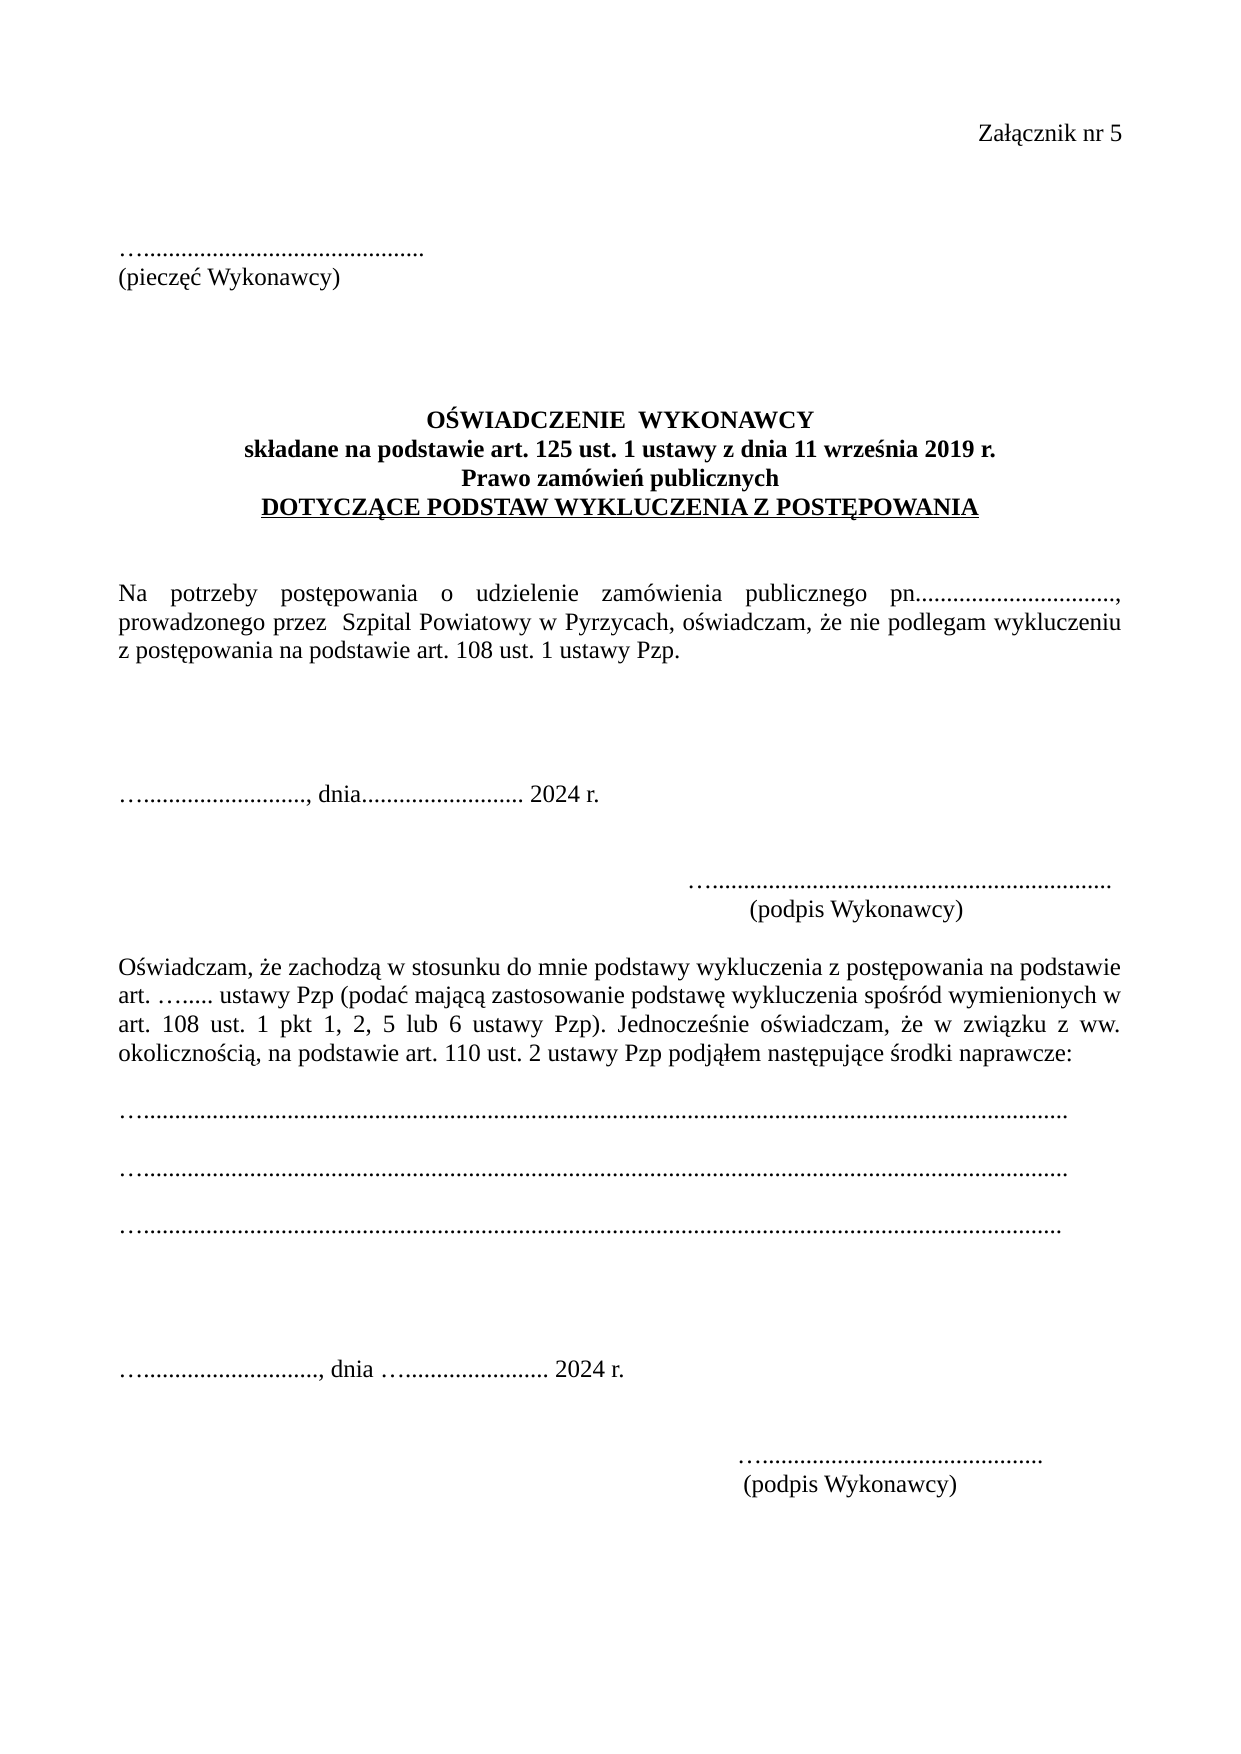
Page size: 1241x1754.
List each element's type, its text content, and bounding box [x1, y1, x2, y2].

text (podpis Wykonawcy) [118, 894, 1122, 923]
text (podpis Wykonawcy) [118, 1469, 1122, 1498]
text DOTYCZĄCE PODSTAW WYKLUCZENIA Z POSTĘPOWANIA [118, 492, 1122, 521]
text ….................................................................................................................................................... [118, 1096, 1122, 1124]
text Prawo zamówień publicznych [118, 463, 1122, 492]
text Oświadczam, że zachodzą w stosunku do mnie podstawy wykluczenia z postępowania na podstawie art. …..... ustawy Pzp (podać mającą zastosowanie podstawę wykluczenia spośród wymienionych w art. 108 ust. 1 pkt 1, 2, 5 lub 6 ustawy Pzp). Jednocześnie oświadczam, że w związku z ww. okolicznością, na podstawie art. 110 ust. 2 ustawy Pzp podjąłem następujące środki naprawcze: [118, 952, 1122, 1067]
text Załącznik nr 5 [118, 118, 1122, 147]
text składane na podstawie art. 125 ust. 1 ustawy z dnia 11 września 2019 r. [118, 434, 1122, 463]
text …............................, dnia …....................... 2024 r. [118, 1354, 1122, 1383]
text …................................................................................................................................................... [118, 1211, 1122, 1239]
text (pieczęć Wykonawcy) [118, 262, 1122, 291]
text ….................................................................................................................................................... [118, 1153, 1122, 1182]
text OŚWIADCZENIE WYKONAWCY [118, 406, 1122, 434]
text …................................................................ [118, 866, 1122, 894]
text …............................................. [118, 1441, 1122, 1469]
text ….........................., dnia.......................... 2024 r. [118, 779, 1122, 808]
text Na potrzeby postępowania o udzielenie zamówienia publicznego pn................................, prowadzonego przez Szpital Powiatowy w Pyrzycach, oświadczam, że nie podlegam wykluczeniu z postępowania na podstawie art. 108 ust. 1 ustawy Pzp. [118, 578, 1122, 664]
text …............................................. [118, 233, 1122, 262]
